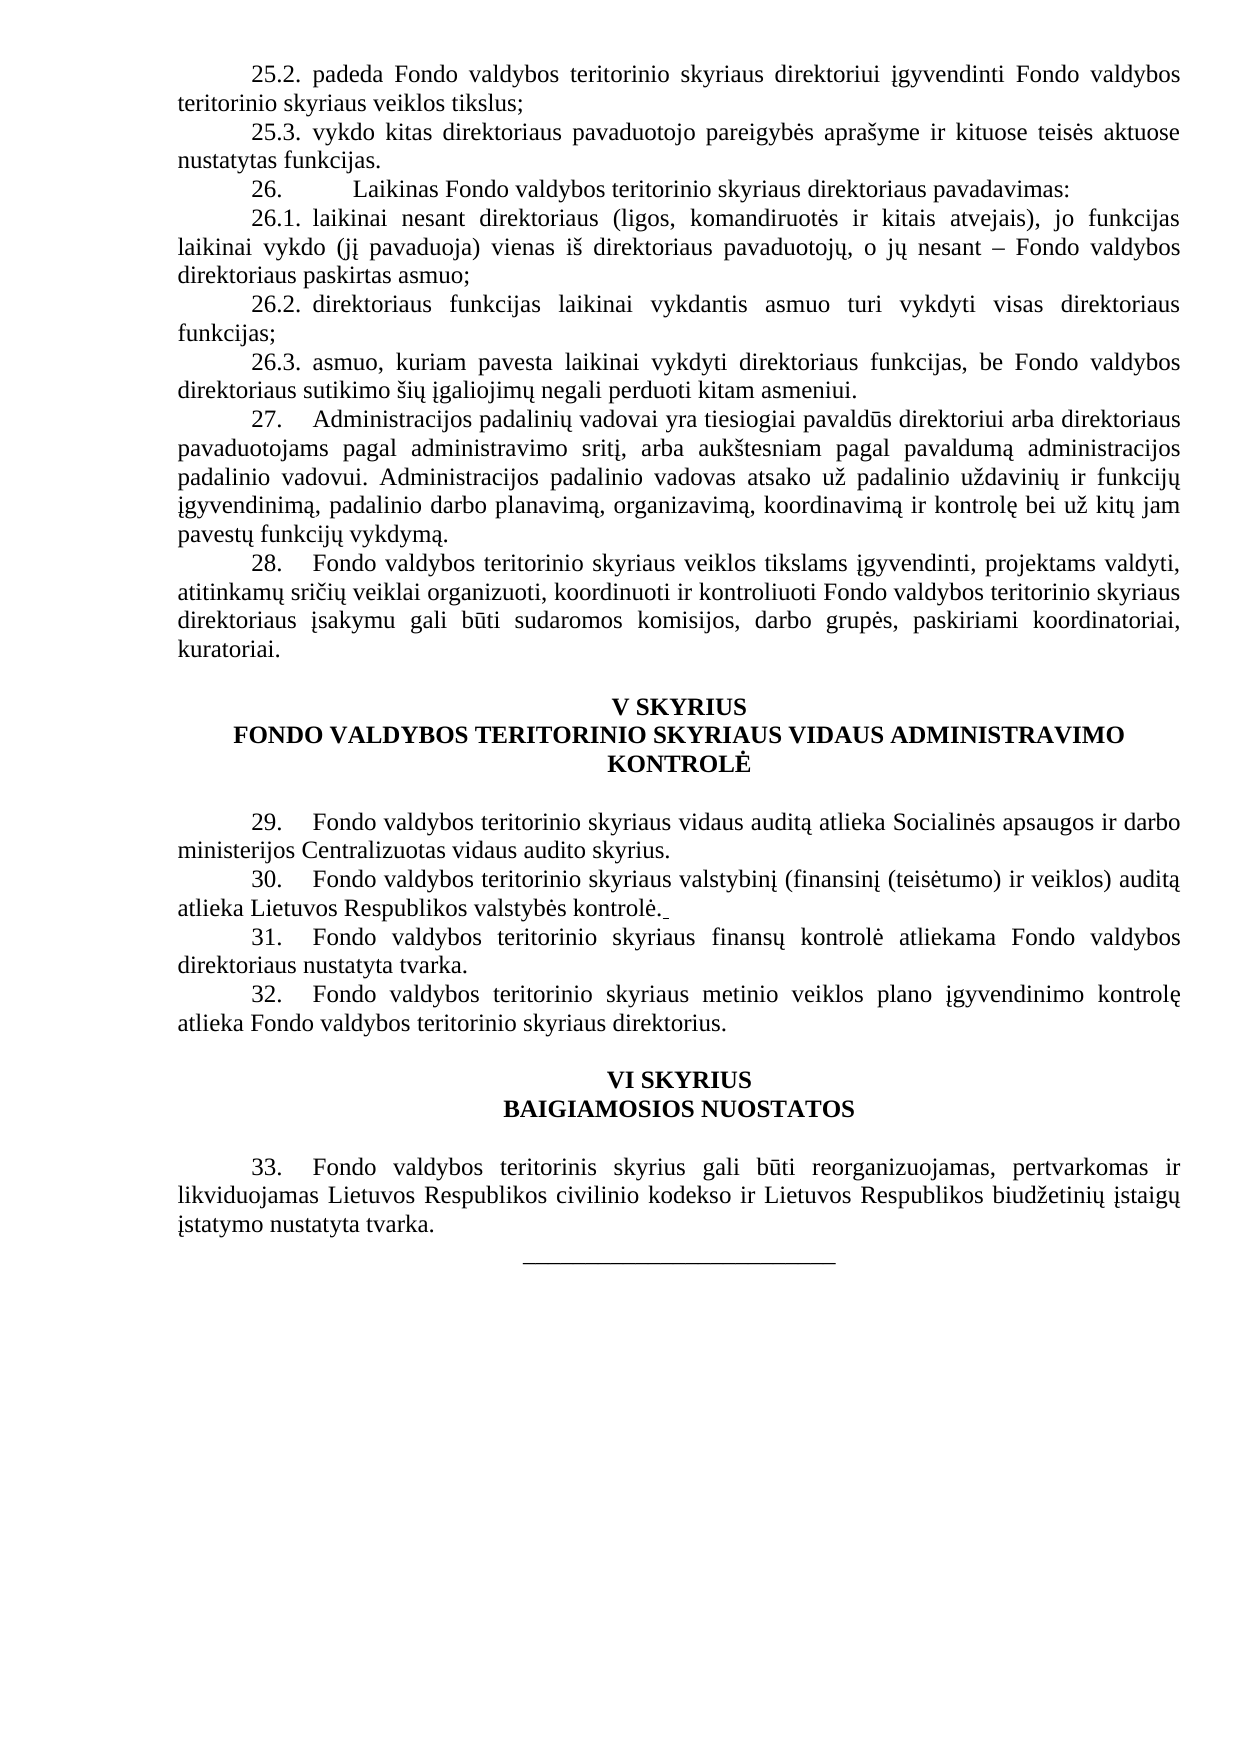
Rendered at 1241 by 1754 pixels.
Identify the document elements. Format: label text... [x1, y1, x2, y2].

text 25.2. padeda Fondo valdybos teritorinio skyriaus direktoriui įgyvendinti Fondo valdybos teritorinio skyriaus veiklos tikslus; [177, 59, 1181, 117]
text 32. Fondo valdybos teritorinio skyriaus metinio veiklos plano įgyvendinimo kontrolę atlieka Fondo valdybos teritorinio skyriaus direktorius. [177, 979, 1181, 1037]
text VI SKYRIUS [177, 1065, 1181, 1094]
text 29. Fondo valdybos teritorinio skyriaus vidaus auditą atlieka Socialinės apsaugos ir darbo ministerijos Centralizuotas vidaus audito skyrius. [177, 807, 1181, 864]
text 28. Fondo valdybos teritorinio skyriaus veiklos tikslams įgyvendinti, projektams valdyti, atitinkamų sričių veiklai organizuoti, koordinuoti ir kontroliuoti Fondo valdybos teritorinio skyriaus direktoriaus įsakymu gali būti sudaromos komisijos, darbo grupės, paskiriami koordinatoriai, kuratoriai. [177, 548, 1181, 663]
text 26. Laikinas Fondo valdybos teritorinio skyriaus direktoriaus pavadavimas: [251, 174, 1181, 203]
text FONDO VALDYBOS TERITORINIO SKYRIAUS VIDAUS ADMINISTRAVIMO KONTROLĖ [177, 720, 1181, 778]
text 26.2. direktoriaus funkcijas laikinai vykdantis asmuo turi vykdyti visas direktoriaus funkcijas; [177, 289, 1181, 347]
text _________________________ [177, 1238, 1181, 1267]
text 26.1. laikinai nesant direktoriaus (ligos, komandiruotės ir kitais atvejais), jo funkcijas laikinai vykdo (jį pavaduoja) vienas iš direktoriaus pavaduotojų, o jų nesant – Fondo valdybos direktoriaus paskirtas asmuo; [177, 203, 1181, 289]
text BAIGIAMOSIOS NUOSTATOS [177, 1094, 1181, 1123]
text 30. Fondo valdybos teritorinio skyriaus valstybinį (finansinį (teisėtumo) ir veiklos) auditą atlieka Lietuvos Respublikos valstybės kontrolė. [177, 864, 1181, 922]
text 31. Fondo valdybos teritorinio skyriaus finansų kontrolė atliekama Fondo valdybos direktoriaus nustatyta tvarka. [177, 922, 1181, 979]
text 25.3. vykdo kitas direktoriaus pavaduotojo pareigybės aprašyme ir kituose teisės aktuose nustatytas funkcijas. [177, 117, 1181, 174]
text 26.3. asmuo, kuriam pavesta laikinai vykdyti direktoriaus funkcijas, be Fondo valdybos direktoriaus sutikimo šių įgaliojimų negali perduoti kitam asmeniui. [177, 347, 1181, 404]
text 33. Fondo valdybos teritorinis skyrius gali būti reorganizuojamas, pertvarkomas ir likviduojamas Lietuvos Respublikos civilinio kodekso ir Lietuvos Respublikos biudžetinių įstaigų įstatymo nustatyta tvarka. [177, 1152, 1181, 1238]
text 27. Administracijos padalinių vadovai yra tiesiogiai pavaldūs direktoriui arba direktoriaus pavaduotojams pagal administravimo sritį, arba aukštesniam pagal pavaldumą administracijos padalinio vadovui. Administracijos padalinio vadovas atsako už padalinio uždavinių ir funkcijų įgyvendinimą, padalinio darbo planavimą, organizavimą, koordinavimą ir kontrolę bei už kitų jam pavestų funkcijų vykdymą. [177, 404, 1181, 548]
text V SKYRIUS [177, 692, 1181, 720]
